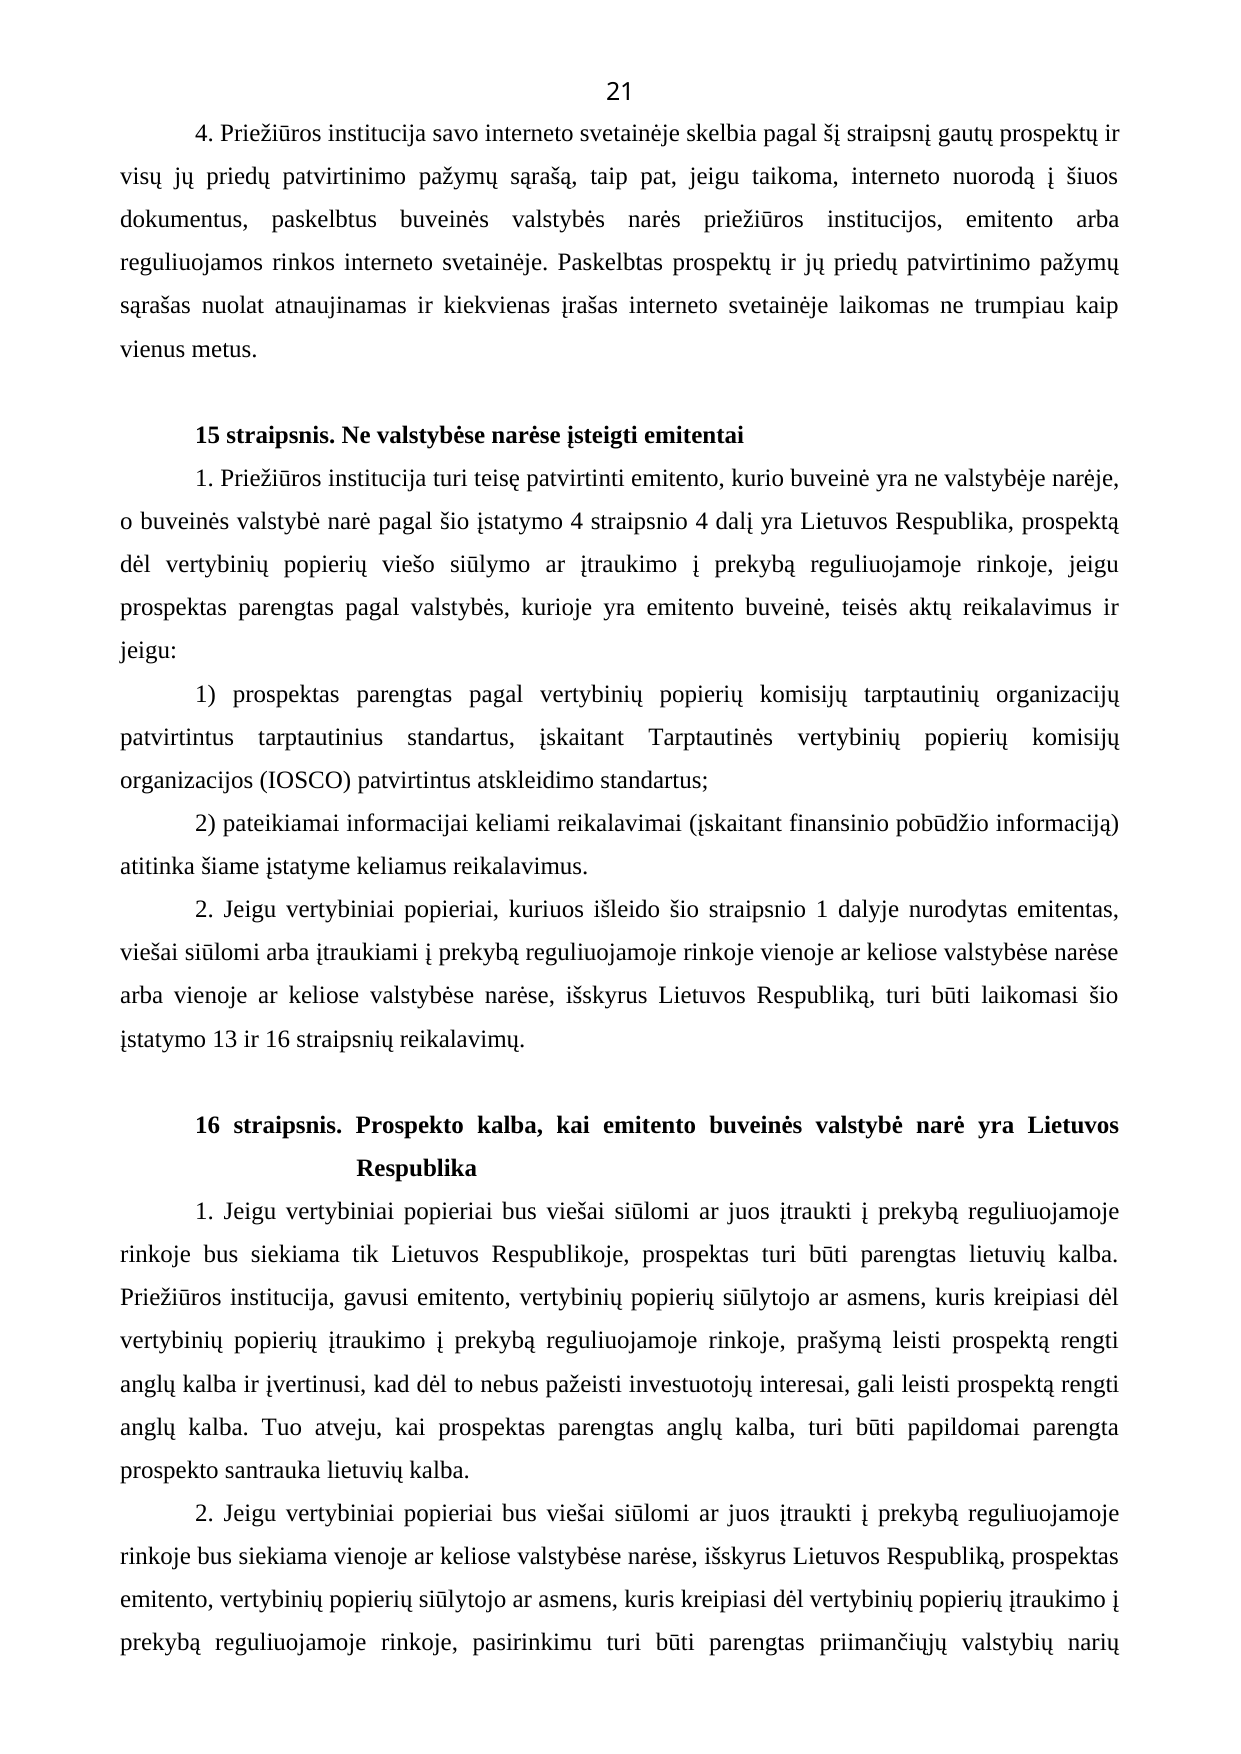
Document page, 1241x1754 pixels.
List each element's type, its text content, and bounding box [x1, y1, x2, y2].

text 4. Priežiūros institucija savo interneto svetainėje skelbia pagal šį straipsnį gautų prospektų ir visų jų priedų patvirtinimo pažymų sąrašą, taip pat, jeigu taikoma, interneto nuorodą į šiuos dokumentus, paskelbtus buveinės valstybės narės priežiūros institucijos, emitento arba reguliuojamos rinkos interneto svetainėje. Paskelbtas prospektų ir jų priedų patvirtinimo pažymų sąrašas nuolat atnaujinamas ir kiekvienas įrašas interneto svetainėje laikomas ne trumpiau kaip vienus metus. [120, 118, 1120, 362]
text 15 straipsnis. Ne valstybėse narėse įsteigti emitentai [120, 420, 1120, 449]
text 2) pateikiamai informacijai keliami reikalavimai (įskaitant finansinio pobūdžio informaciją) atitinka šiame įstatyme keliamus reikalavimus. [120, 808, 1120, 880]
text 2. Jeigu vertybiniai popieriai bus viešai siūlomi ar juos įtraukti į prekybą reguliuojamoje rinkoje bus siekiama vienoje ar keliose valstybėse narėse, išskyrus Lietuvos Respubliką, prospektas emitento, vertybinių popierių siūlytojo ar asmens, kuris kreipiasi dėl vertybinių popierių įtraukimo į prekybą reguliuojamoje rinkoje, pasirinkimu turi būti parengtas priimančiųjų valstybių narių [120, 1498, 1120, 1656]
text 16 straipsnis. Prospekto kalba, kai emitento buveinės valstybė narė yra Lietuvos Respublika [195, 1110, 1120, 1182]
text 2. Jeigu vertybiniai popieriai, kuriuos išleido šio straipsnio 1 dalyje nurodytas emitentas, viešai siūlomi arba įtraukiami į prekybą reguliuojamoje rinkoje vienoje ar keliose valstybėse narėse arba vienoje ar keliose valstybėse narėse, išskyrus Lietuvos Respubliką, turi būti laikomasi šio įstatymo 13 ir 16 straipsnių reikalavimų. [120, 894, 1120, 1052]
text 1. Jeigu vertybiniai popieriai bus viešai siūlomi ar juos įtraukti į prekybą reguliuojamoje rinkoje bus siekiama tik Lietuvos Respublikoje, prospektas turi būti parengtas lietuvių kalba. Priežiūros institucija, gavusi emitento, vertybinių popierių siūlytojo ar asmens, kuris kreipiasi dėl vertybinių popierių įtraukimo į prekybą reguliuojamoje rinkoje, prašymą leisti prospektą rengti anglų kalba ir įvertinusi, kad dėl to nebus pažeisti investuotojų interesai, gali leisti prospektą rengti anglų kalba. Tuo atveju, kai prospektas parengtas anglų kalba, turi būti papildomai parengta prospekto santrauka lietuvių kalba. [120, 1196, 1120, 1484]
text 1) prospektas parengtas pagal vertybinių popierių komisijų tarptautinių organizacijų patvirtintus tarptautinius standartus, įskaitant Tarptautinės vertybinių popierių komisijų organizacijos (IOSCO) patvirtintus atskleidimo standartus; [120, 679, 1120, 794]
text 1. Priežiūros institucija turi teisę patvirtinti emitento, kurio buveinė yra ne valstybėje narėje, o buveinės valstybė narė pagal šio įstatymo 4 straipsnio 4 dalį yra Lietuvos Respublika, prospektą dėl vertybinių popierių viešo siūlymo ar įtraukimo į prekybą reguliuojamoje rinkoje, jeigu prospektas parengtas pagal valstybės, kurioje yra emitento buveinė, teisės aktų reikalavimus ir jeigu: [120, 463, 1120, 664]
